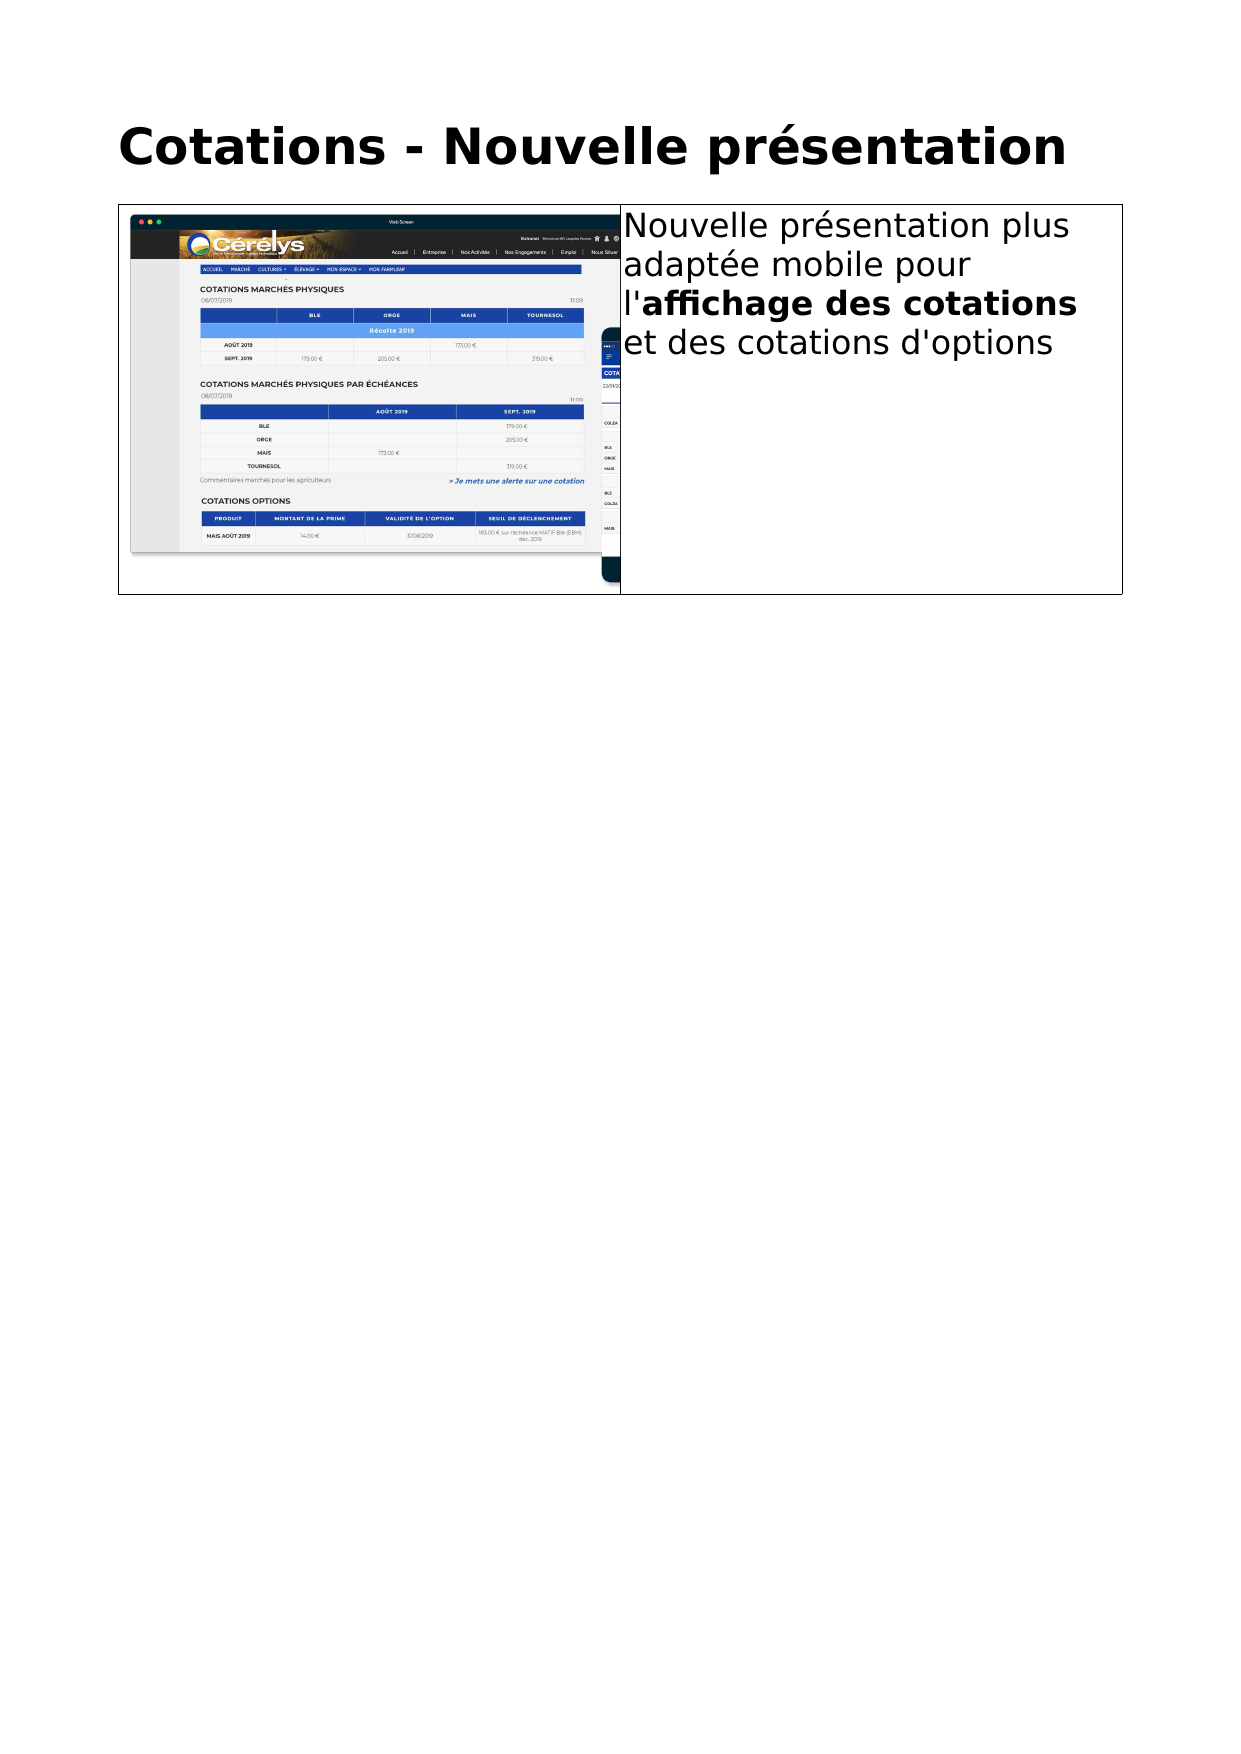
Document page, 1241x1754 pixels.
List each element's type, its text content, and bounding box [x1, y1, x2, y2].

subtitle Cotations - Nouvelle présentation [118, 118, 1122, 176]
picture [121, 206, 621, 591]
table_header Nouvelle présentation plus adaptée mobile pour l'affichage des cotations et des cotations d'options [621, 205, 1122, 594]
table_header [119, 205, 620, 594]
